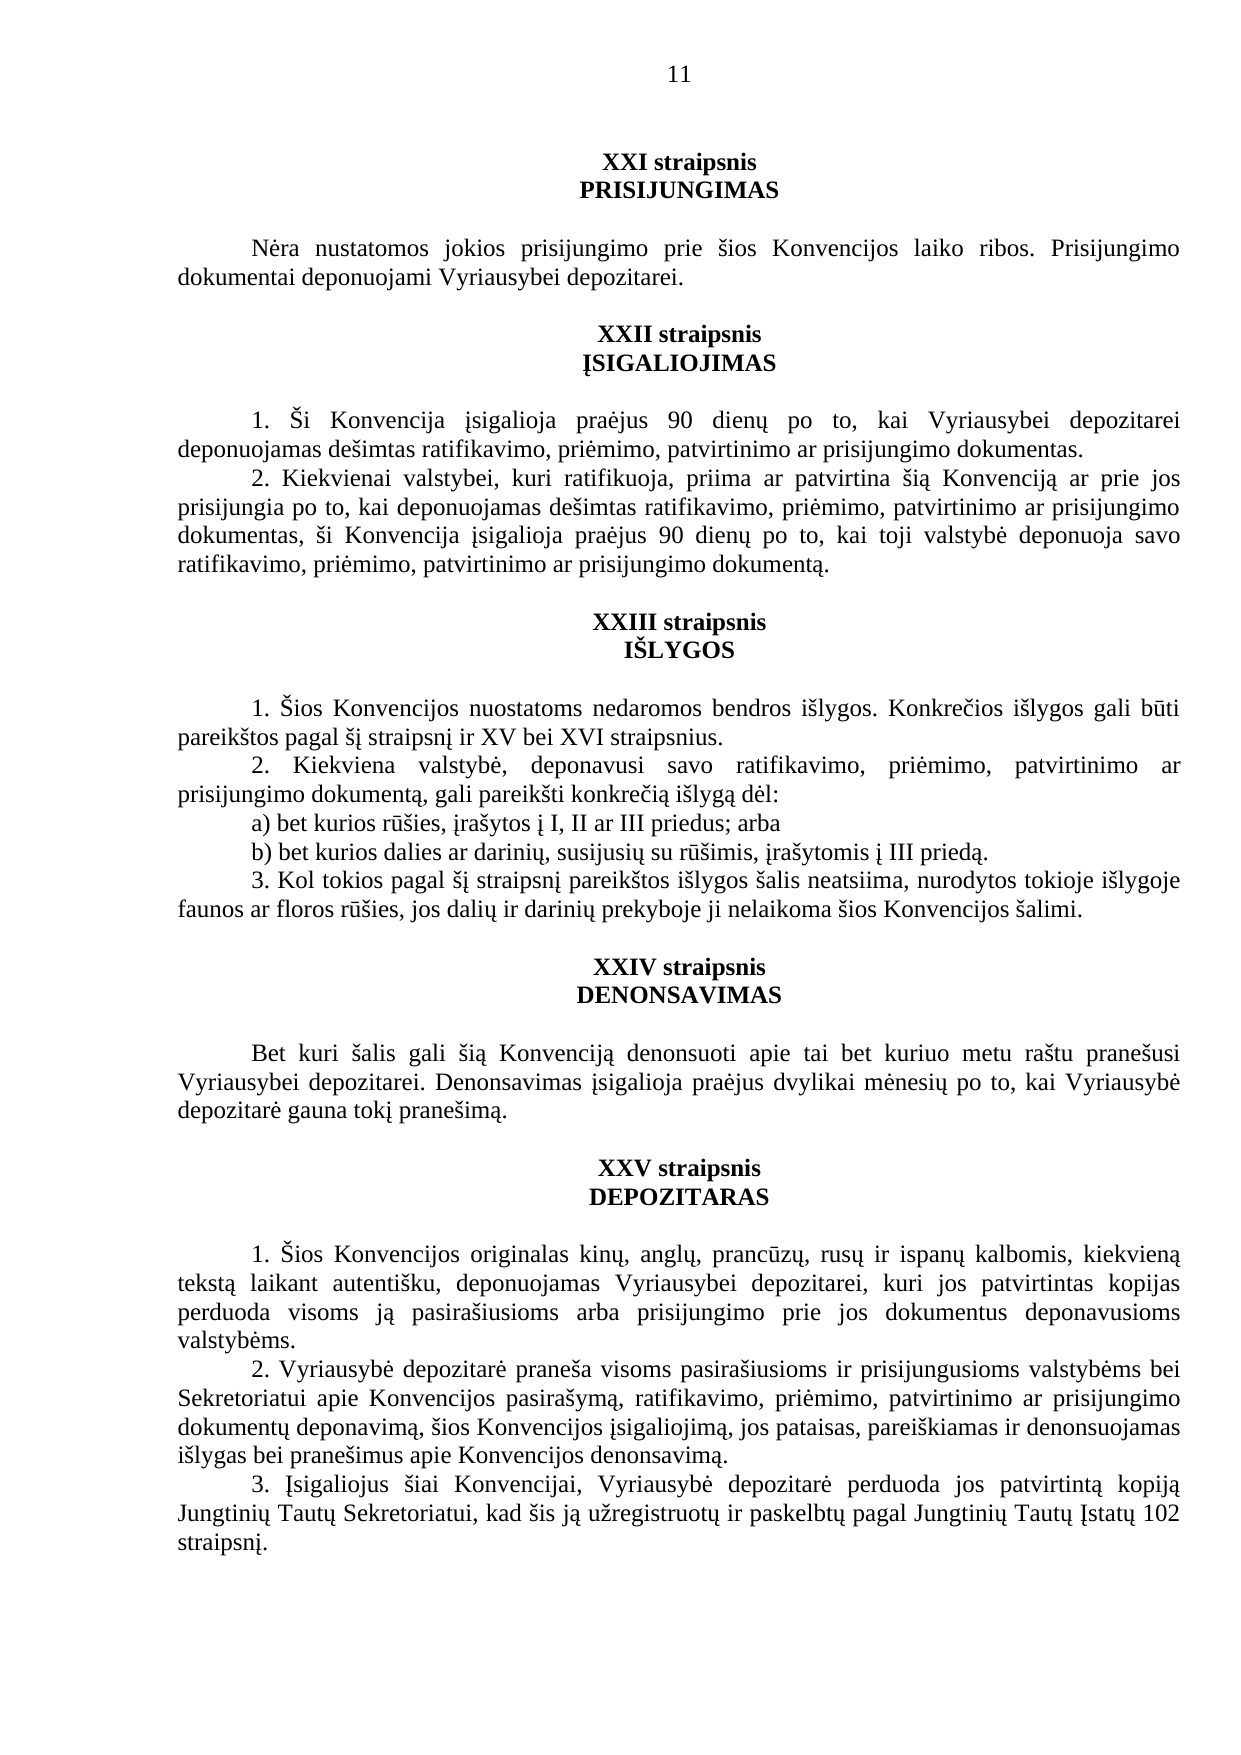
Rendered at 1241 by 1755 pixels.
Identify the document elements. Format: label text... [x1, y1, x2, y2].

text Išlygos [177, 636, 1181, 664]
text 2. Vyriausybė depozitarė praneša visoms pasirašiusioms ir prisijungusioms valstybėms bei Sekretoriatui apie Konvencijos pasirašymą, ratifikavimo, priėmimo, patvirtinimo ar prisijungimo dokumentų deponavimą, šios Konvencijos įsigaliojimą, jos pataisas, pareiškiamas ir denonsuojamas išlygas bei pranešimus apie Konvencijos denonsavimą. [177, 1354, 1181, 1469]
text Prisijungimas [177, 176, 1181, 204]
text Denonsavimas [177, 981, 1181, 1009]
text 3. Įsigaliojus šiai Konvencijai, Vyriausybė depozitarė perduoda jos patvirtintą kopiją Jungtinių Tautų Sekretoriatui, kad šis ją užregistruotų ir paskelbtų pagal Jungtinių Tautų Įstatų 102 straipsnį. [177, 1469, 1181, 1556]
text 2. Kiekviena valstybė, deponavusi savo ratifikavimo, priėmimo, patvirtinimo ar prisijungimo dokumentą, gali pareikšti konkrečią išlygą dėl: [177, 751, 1181, 808]
text XXIII straipsnis [177, 607, 1181, 636]
text 3. Kol tokios pagal šį straipsnį pareikštos išlygos šalis neatsiima, nurodytos tokioje išlygoje faunos ar floros rūšies, jos dalių ir darinių prekyboje ji nelaikoma šios Konvencijos šalimi. [177, 866, 1181, 923]
text a) bet kurios rūšies, įrašytos į I, II ar III priedus; arba [177, 808, 1181, 837]
text XXV straipsnis [177, 1153, 1181, 1182]
text 1. Ši Konvencija įsigalioja praėjus 90 dienų po to, kai Vyriausybei depozitarei deponuojamas dešimtas ratifikavimo, priėmimo, patvirtinimo ar prisijungimo dokumentas. [177, 406, 1181, 463]
text 1. Šios Konvencijos nuostatoms nedaromos bendros išlygos. Konkrečios išlygos gali būti pareikštos pagal šį straipsnį ir XV bei XVI straipsnius. [177, 693, 1181, 751]
text Depozitaras [177, 1182, 1181, 1211]
text XXI straipsnis [177, 147, 1181, 176]
text XXII straipsnis [177, 319, 1181, 348]
text Įsigaliojimas [177, 348, 1181, 377]
text Nėra nustatomos jokios prisijungimo prie šios Konvencijos laiko ribos. Prisijungimo dokumentai deponuojami Vyriausybei depozitarei. [177, 233, 1181, 291]
text 1. Šios Konvencijos originalas kinų, anglų, prancūzų, rusų ir ispanų kalbomis, kiekvieną tekstą laikant autentišku, deponuojamas Vyriausybei depozitarei, kuri jos patvirtintas kopijas perduoda visoms ją pasirašiusioms arba prisijungimo prie jos dokumentus deponavusioms valstybėms. [177, 1239, 1181, 1354]
text b) bet kurios dalies ar darinių, susijusių su rūšimis, įrašytomis į III priedą. [177, 837, 1181, 866]
text 2. Kiekvienai valstybei, kuri ratifikuoja, priima ar patvirtina šią Konvenciją ar prie jos prisijungia po to, kai deponuojamas dešimtas ratifikavimo, priėmimo, patvirtinimo ar prisijungimo dokumentas, ši Konvencija įsigalioja praėjus 90 dienų po to, kai toji valstybė deponuoja savo ratifikavimo, priėmimo, patvirtinimo ar prisijungimo dokumentą. [177, 463, 1181, 578]
text XXIV straipsnis [177, 952, 1181, 981]
text Bet kuri šalis gali šią Konvenciją denonsuoti apie tai bet kuriuo metu raštu pranešusi Vyriausybei depozitarei. Denonsavimas įsigalioja praėjus dvylikai mėnesių po to, kai Vyriausybė depozitarė gauna tokį pranešimą. [177, 1038, 1181, 1124]
